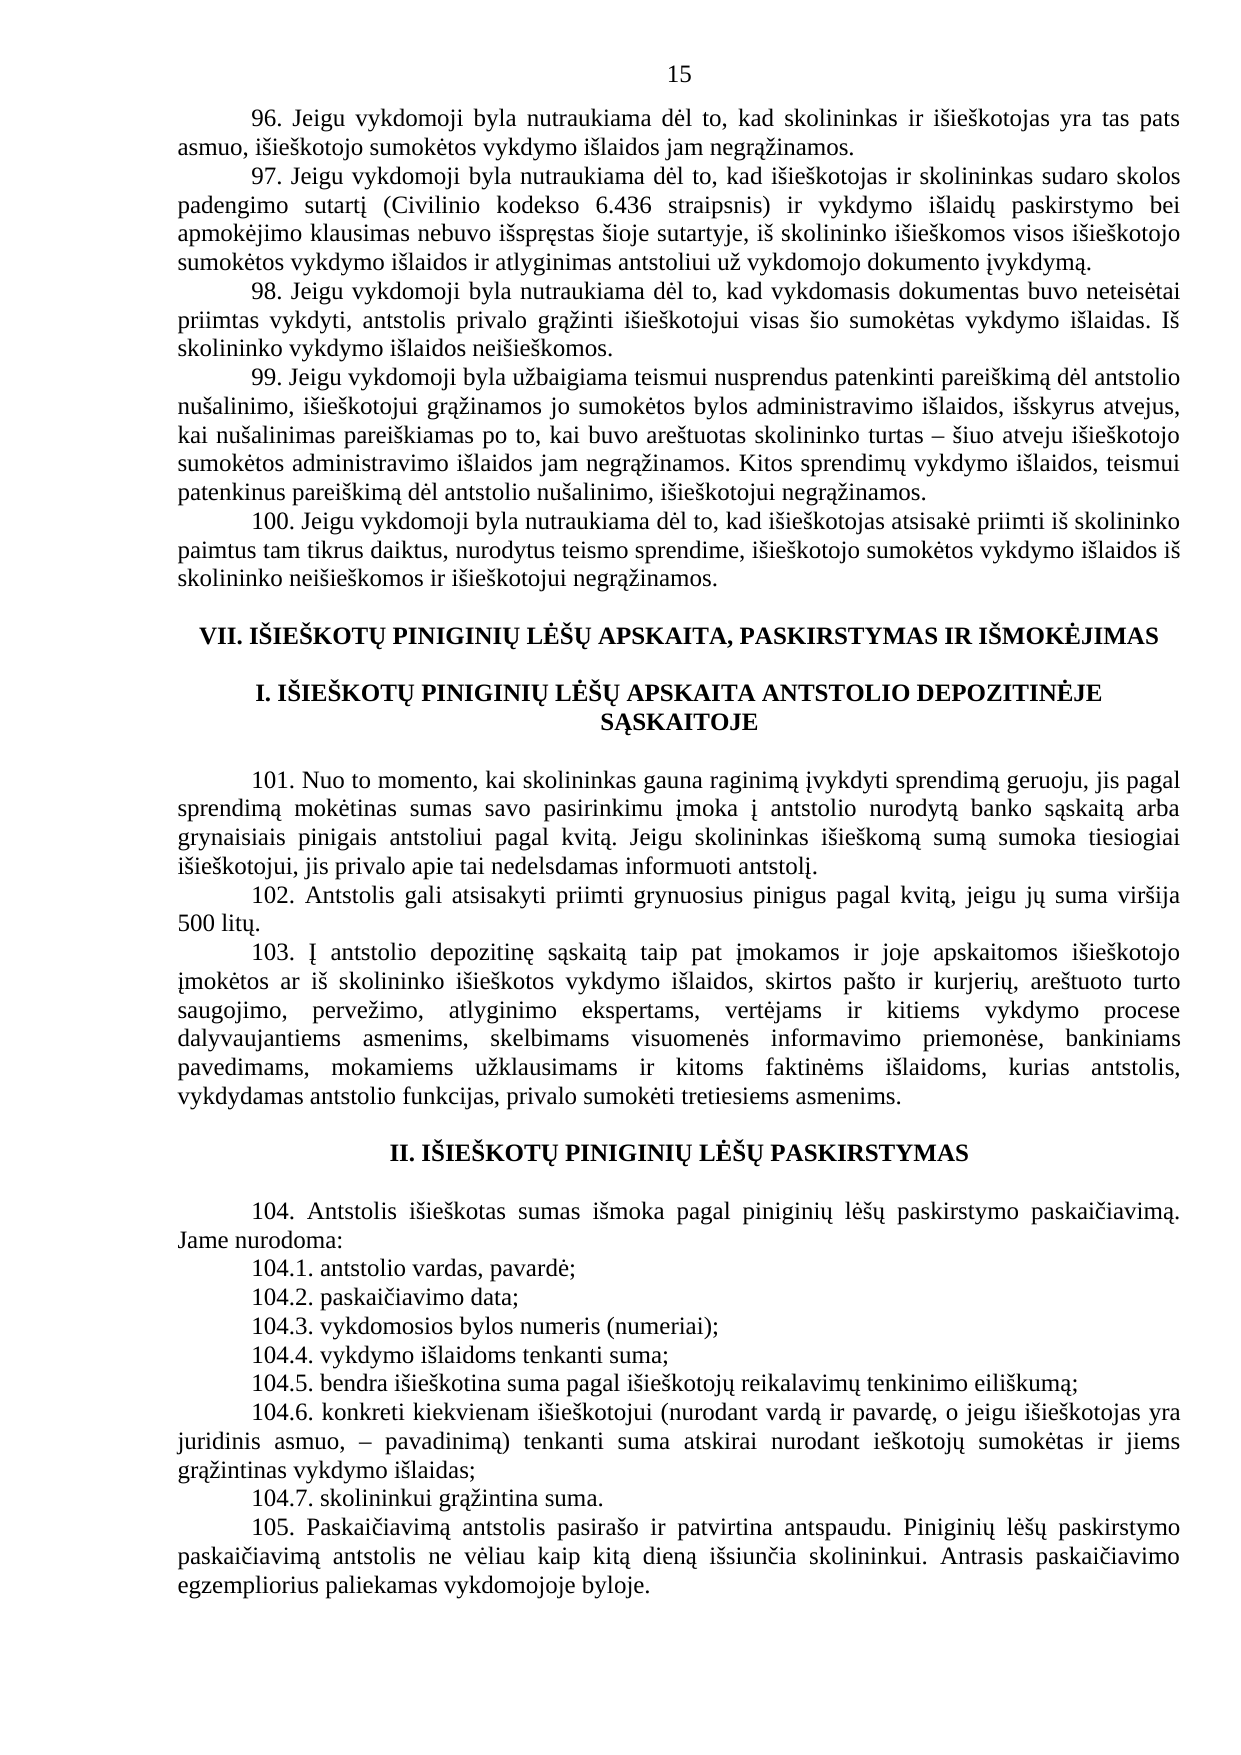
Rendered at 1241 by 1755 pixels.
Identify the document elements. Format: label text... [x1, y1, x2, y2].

text 103. Į antstolio depozitinę sąskaitą taip pat įmokamos ir joje apskaitomos išieškotojo įmokėtos ar iš skolininko išieškotos vykdymo išlaidos, skirtos pašto ir kurjerių, areštuoto turto saugojimo, pervežimo, atlyginimo ekspertams, vertėjams ir kitiems vykdymo procese dalyvaujantiems asmenims, skelbimams visuomenės informavimo priemonėse, bankiniams pavedimams, mokamiems užklausimams ir kitoms faktinėms išlaidoms, kurias antstolis, vykdydamas antstolio funkcijas, privalo sumokėti tretiesiems asmenims. [177, 937, 1181, 1110]
text 105. Paskaičiavimą antstolis pasirašo ir patvirtina antspaudu. Piniginių lėšų paskirstymo paskaičiavimą antstolis ne vėliau kaip kitą dieną išsiunčia skolininkui. Antrasis paskaičiavimo egzempliorius paliekamas vykdomojoje byloje. [177, 1512, 1181, 1598]
text 104.1. antstolio vardas, pavardė; [177, 1253, 1181, 1282]
text 98. Jeigu vykdomoji byla nutraukiama dėl to, kad vykdomasis dokumentas buvo neteisėtai priimtas vykdyti, antstolis privalo grąžinti išieškotojui visas šio sumokėtas vykdymo išlaidas. Iš skolininko vykdymo išlaidos neišieškomos. [177, 276, 1181, 362]
text 104.4. vykdymo išlaidoms tenkanti suma; [177, 1340, 1181, 1368]
text 104.7. skolininkui grąžintina suma. [177, 1483, 1181, 1512]
text 101. Nuo to momento, kai skolininkas gauna raginimą įvykdyti sprendimą geruoju, jis pagal sprendimą mokėtinas sumas savo pasirinkimu įmoka į antstolio nurodytą banko sąskaitą arba grynaisiais pinigais antstoliui pagal kvitą. Jeigu skolininkas išieškomą sumą sumoka tiesiogiai išieškotojui, jis privalo apie tai nedelsdamas informuoti antstolį. [177, 765, 1181, 880]
text 100. Jeigu vykdomoji byla nutraukiama dėl to, kad išieškotojas atsisakė priimti iš skolininko paimtus tam tikrus daiktus, nurodytus teismo sprendime, išieškotojo sumokėtos vykdymo išlaidos iš skolininko neišieškomos ir išieškotojui negrąžinamos. [177, 506, 1181, 592]
text 104.2. paskaičiavimo data; [177, 1282, 1181, 1311]
text 104.5. bendra išieškotina suma pagal išieškotojų reikalavimų tenkinimo eiliškumą; [177, 1368, 1181, 1397]
text 96. Jeigu vykdomoji byla nutraukiama dėl to, kad skolininkas ir išieškotojas yra tas pats asmuo, išieškotojo sumokėtos vykdymo išlaidos jam negrąžinamos. [177, 103, 1181, 161]
text 104.3. vykdomosios bylos numeris (numeriai); [177, 1311, 1181, 1340]
text 104.6. konkreti kiekvienam išieškotojui (nurodant vardą ir pavardę, o jeigu išieškotojas yra juridinis asmuo, – pavadinimą) tenkanti suma atskirai nurodant ieškotojų sumokėtas ir jiems grąžintinas vykdymo išlaidas; [177, 1397, 1181, 1483]
text 97. Jeigu vykdomoji byla nutraukiama dėl to, kad išieškotojas ir skolininkas sudaro skolos padengimo sutartį (Civilinio kodekso 6.436 straipsnis) ir vykdymo išlaidų paskirstymo bei apmokėjimo klausimas nebuvo išspręstas šioje sutartyje, iš skolininko išieškomos visos išieškotojo sumokėtos vykdymo išlaidos ir atlyginimas antstoliui už vykdomojo dokumento įvykdymą. [177, 161, 1181, 276]
text 104. Antstolis išieškotas sumas išmoka pagal piniginių lėšų paskirstymo paskaičiavimą. Jame nurodoma: [177, 1196, 1181, 1253]
text 102. Antstolis gali atsisakyti priimti grynuosius pinigus pagal kvitą, jeigu jų suma viršija 500 litų. [177, 880, 1181, 937]
text VII. Išieškotų piniginių lėšų apskaita, paskirstymas ir išmokėjimas [177, 621, 1181, 650]
text 99. Jeigu vykdomoji byla užbaigiama teismui nusprendus patenkinti pareiškimą dėl antstolio nušalinimo, išieškotojui grąžinamos jo sumokėtos bylos administravimo išlaidos, išskyrus atvejus, kai nušalinimas pareiškiamas po to, kai buvo areštuotas skolininko turtas – šiuo atveju išieškotojo sumokėtos administravimo išlaidos jam negrąžinamos. Kitos sprendimų vykdymo išlaidos, teismui patenkinus pareiškimą dėl antstolio nušalinimo, išieškotojui negrąžinamos. [177, 362, 1181, 506]
text II. Išieškotų piniginių lėšų paskirstymas [177, 1138, 1181, 1167]
text I. Išieškotų piniginių lėšų apskaita antstolio depozitinėje sąskaitoje [177, 678, 1181, 736]
